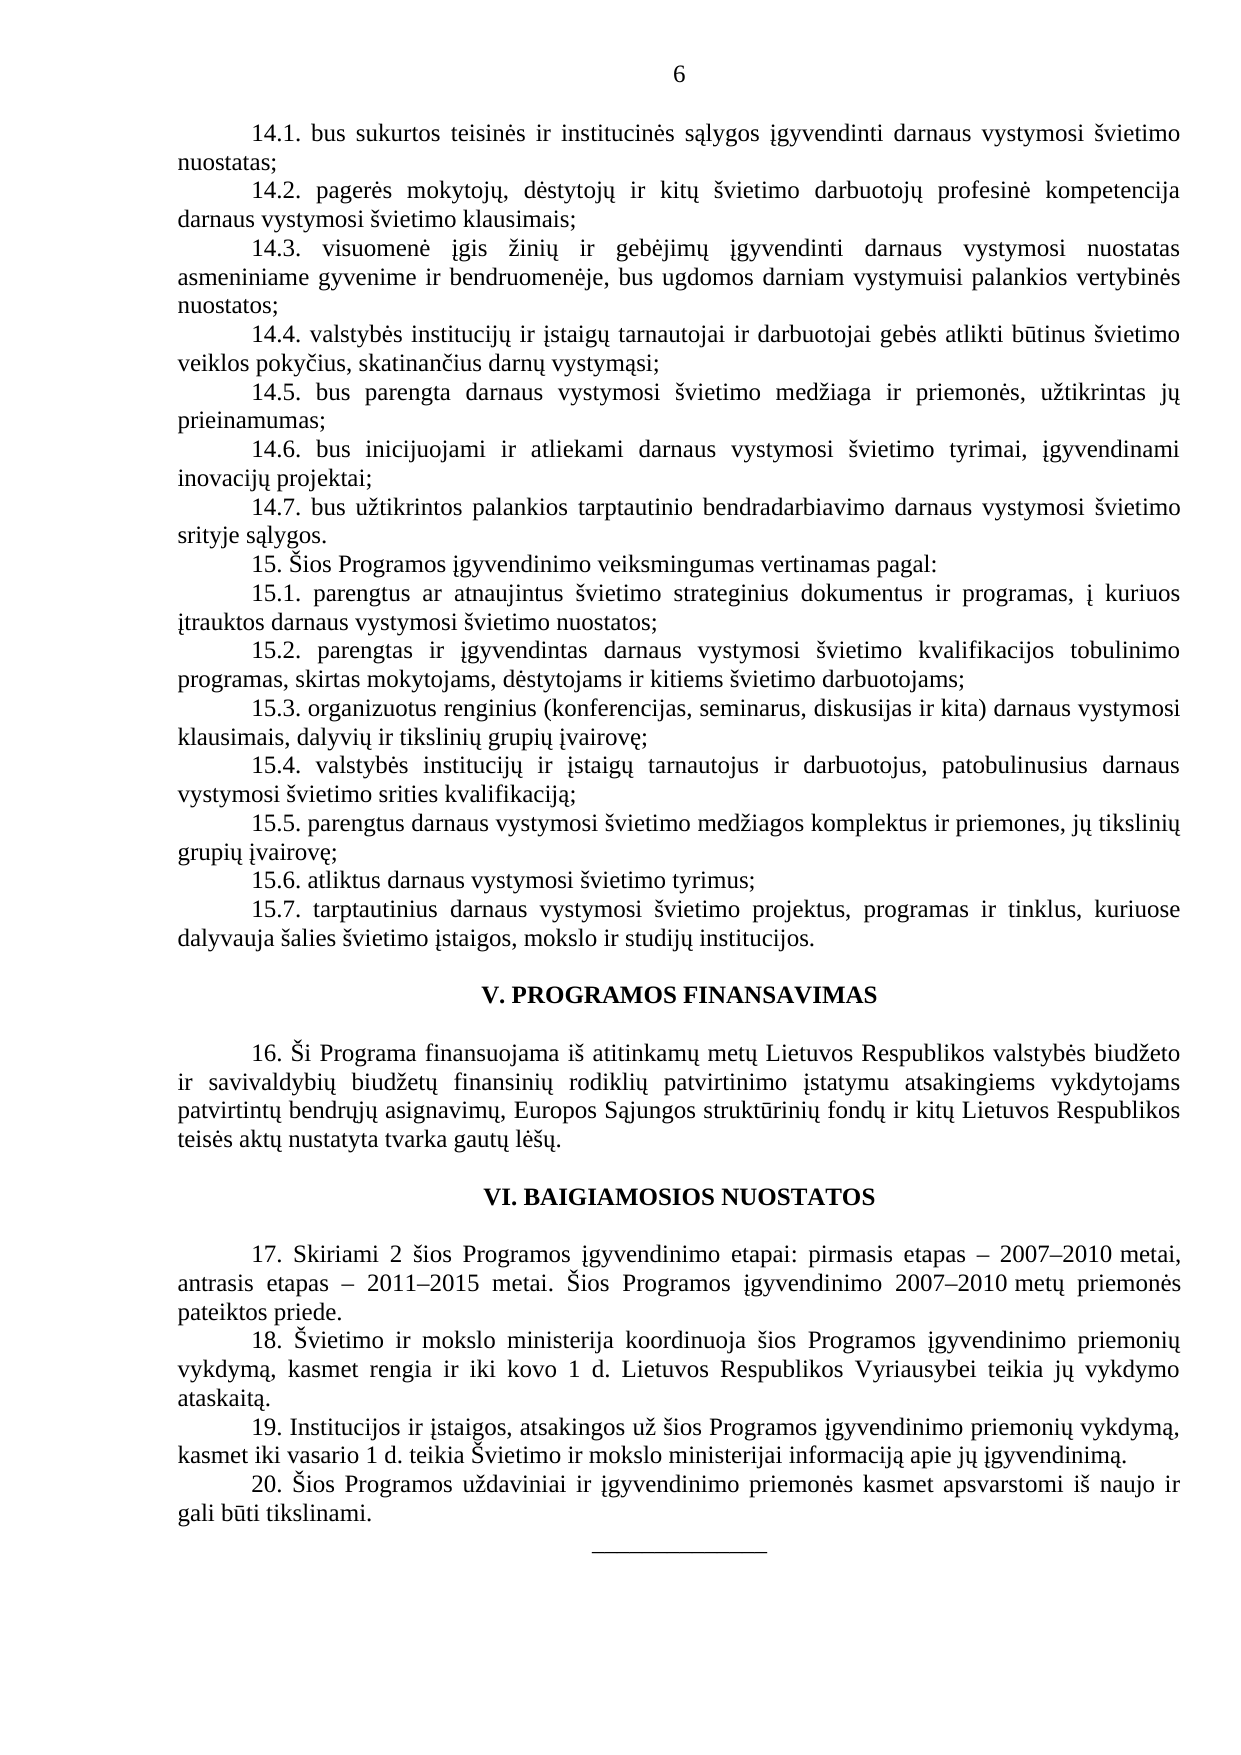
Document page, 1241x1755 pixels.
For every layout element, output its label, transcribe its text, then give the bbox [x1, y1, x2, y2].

text 15.1. parengtus ar atnaujintus švietimo strateginius dokumentus ir programas, į kuriuos įtrauktos darnaus vystymosi švietimo nuostatos; [177, 578, 1181, 636]
text 15.6. atliktus darnaus vystymosi švietimo tyrimus; [177, 866, 1181, 894]
text 14.5. bus parengta darnaus vystymosi švietimo medžiaga ir priemonės, užtikrintas jų prieinamumas; [177, 377, 1181, 434]
text 14.2. pagerės mokytojų, dėstytojų ir kitų švietimo darbuotojų profesinė kompetencija darnaus vystymosi švietimo klausimais; [177, 176, 1181, 233]
text 19. Institucijos ir įstaigos, atsakingos už šios Programos įgyvendinimo priemonių vykdymą, kasmet iki vasario 1 d. teikia Švietimo ir mokslo ministerijai informaciją apie jų įgyvendinimą. [177, 1412, 1181, 1469]
text 15.3. organizuotus renginius (konferencijas, seminarus, diskusijas ir kita) darnaus vystymosi klausimais, dalyvių ir tikslinių grupių įvairovę; [177, 693, 1181, 751]
text 15.5. parengtus darnaus vystymosi švietimo medžiagos komplektus ir priemones, jų tikslinių grupių įvairovę; [177, 808, 1181, 866]
text 14.3. visuomenė įgis žinių ir gebėjimų įgyvendinti darnaus vystymosi nuostatas asmeniniame gyvenime ir bendruomenėje, bus ugdomos darniam vystymuisi palankios vertybinės nuostatos; [177, 233, 1181, 319]
text 14.4. valstybės institucijų ir įstaigų tarnautojai ir darbuotojai gebės atlikti būtinus švietimo veiklos pokyčius, skatinančius darnų vystymąsi; [177, 319, 1181, 377]
text 15.4. valstybės institucijų ir įstaigų tarnautojus ir darbuotojus, patobulinusius darnaus vystymosi švietimo srities kvalifikaciją; [177, 751, 1181, 808]
text 14.1. bus sukurtos teisinės ir institucinės sąlygos įgyvendinti darnaus vystymosi švietimo nuostatas; [177, 118, 1181, 176]
text 15.7. tarptautinius darnaus vystymosi švietimo projektus, programas ir tinklus, kuriuose dalyvauja šalies švietimo įstaigos, mokslo ir studijų institucijos. [177, 894, 1181, 952]
text 14.7. bus užtikrintos palankios tarptautinio bendradarbiavimo darnaus vystymosi švietimo srityje sąlygos. [177, 492, 1181, 549]
text V. PROGRAMOS FINANSAVIMAS [177, 981, 1181, 1009]
text VI. BAIGIAMOSIOS NUOSTATOS [177, 1182, 1181, 1211]
text 15.2. parengtas ir įgyvendintas darnaus vystymosi švietimo kvalifikacijos tobulinimo programas, skirtas mokytojams, dėstytojams ir kitiems švietimo darbuotojams; [177, 636, 1181, 693]
text ______________ [177, 1527, 1181, 1556]
text 18. Švietimo ir mokslo ministerija koordinuoja šios Programos įgyvendinimo priemonių vykdymą, kasmet rengia ir iki kovo 1 d. Lietuvos Respublikos Vyriausybei teikia jų vykdymo ataskaitą. [177, 1326, 1181, 1412]
text 14.6. bus inicijuojami ir atliekami darnaus vystymosi švietimo tyrimai, įgyvendinami inovacijų projektai; [177, 434, 1181, 492]
text 16. Ši Programa finansuojama iš atitinkamų metų Lietuvos Respublikos valstybės biudžeto ir savivaldybių biudžetų finansinių rodiklių patvirtinimo įstatymu atsakingiems vykdytojams patvirtintų bendrųjų asignavimų, Europos Sąjungos struktūrinių fondų ir kitų Lietuvos Respublikos teisės aktų nustatyta tvarka gautų lėšų. [177, 1038, 1181, 1153]
text 20. Šios Programos uždaviniai ir įgyvendinimo priemonės kasmet apsvarstomi iš naujo ir gali būti tikslinami. [177, 1469, 1181, 1527]
text 15. Šios Programos įgyvendinimo veiksmingumas vertinamas pagal: [177, 549, 1181, 578]
text 17. Skiriami 2 šios Programos įgyvendinimo etapai: pirmasis etapas – 2007–2010 metai, antrasis etapas – 2011–2015 metai. Šios Programos įgyvendinimo 2007–2010 metų priemonės pateiktos priede. [177, 1239, 1181, 1326]
